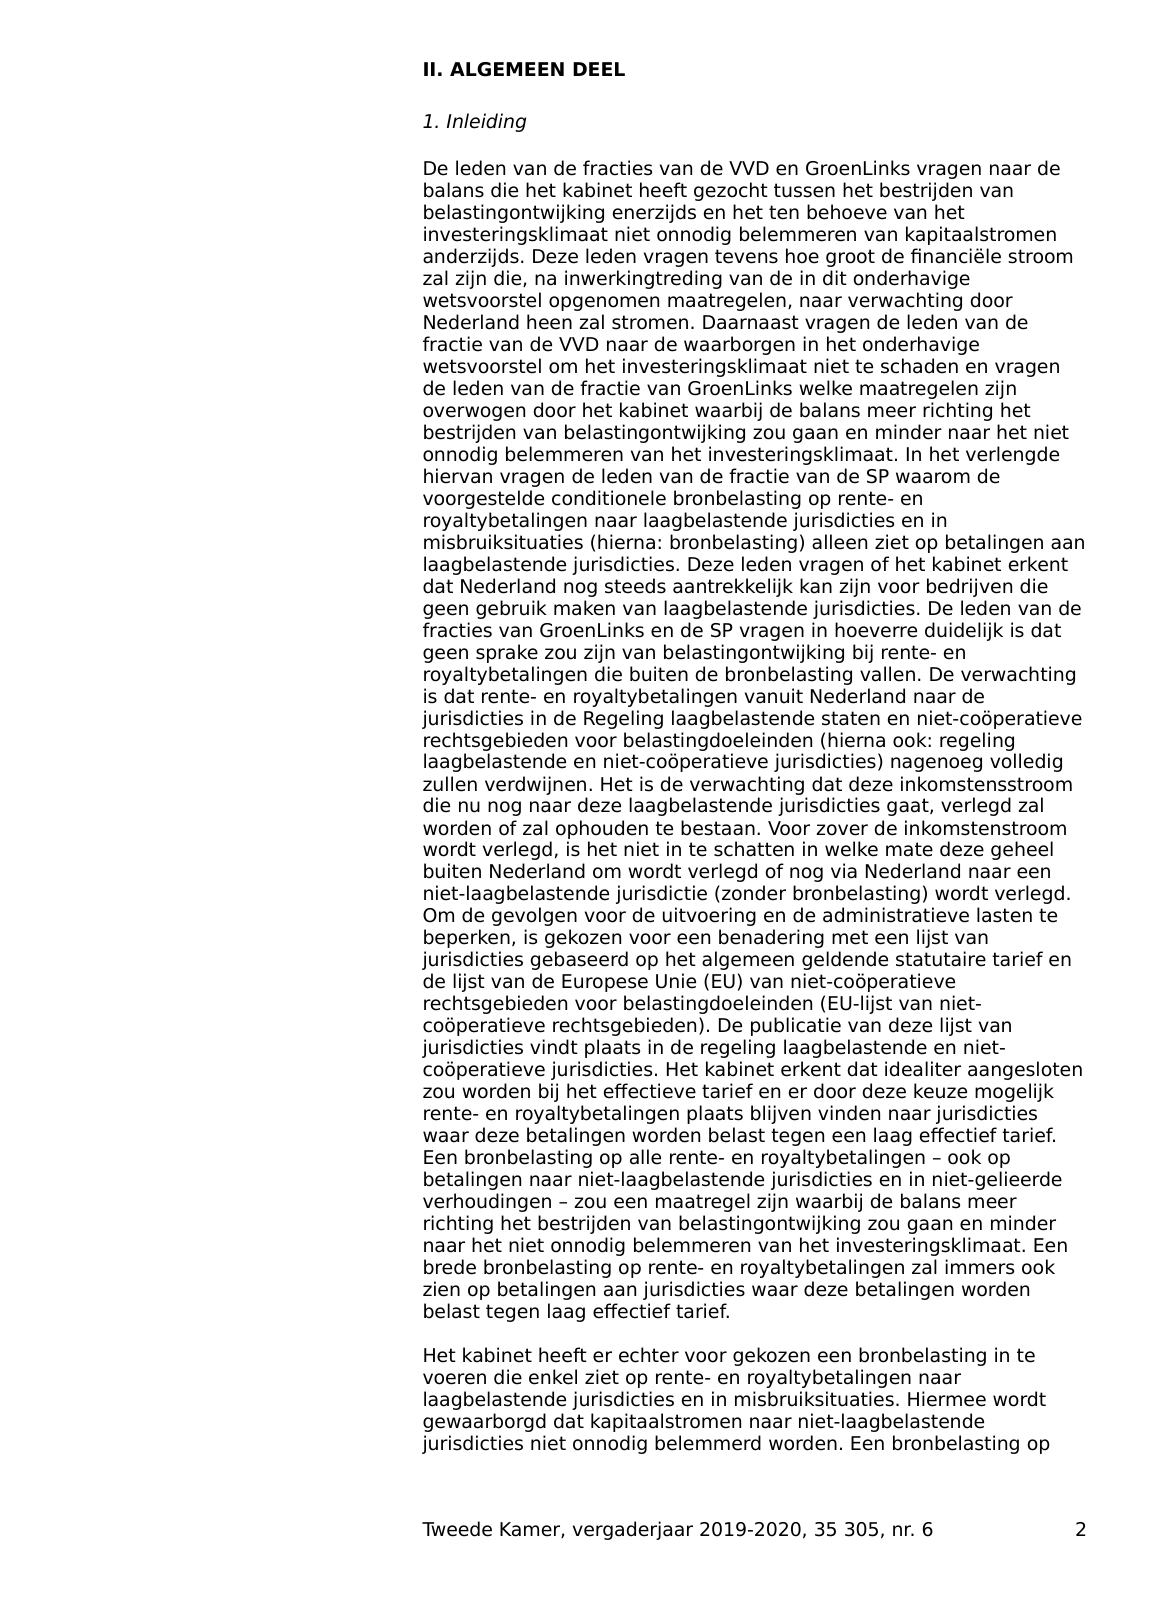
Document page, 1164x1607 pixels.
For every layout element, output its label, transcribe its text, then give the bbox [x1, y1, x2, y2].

text De leden van de fracties van de VVD en GroenLinks vragen naar de balans die het kabinet heeft gezocht tussen het bestrijden van belastingontwijking enerzijds en het ten behoeve van het investeringsklimaat niet onnodig belemmeren van kapitaalstromen anderzijds. Deze leden vragen tevens hoe groot de financiële stroom zal zijn die, na inwerkingtreding van de in dit onderhavige wetsvoorstel opgenomen maatregelen, naar verwachting door Nederland heen zal stromen. Daarnaast vragen de leden van de fractie van de VVD naar de waarborgen in het onderhavige wetsvoorstel om het investeringsklimaat niet te schaden en vragen de leden van de fractie van GroenLinks welke maatregelen zijn overwogen door het kabinet waarbij de balans meer richting het bestrijden van belastingontwijking zou gaan en minder naar het niet onnodig belemmeren van het investeringsklimaat. In het verlengde hiervan vragen de leden van de fractie van de SP waarom de voorgestelde conditionele bronbelasting op rente- en royaltybetalingen naar laagbelastende jurisdicties en in misbruiksituaties (hierna: bronbelasting) alleen ziet op betalingen aan laagbelastende jurisdicties. Deze leden vragen of het kabinet erkent dat Nederland nog steeds aantrekkelijk kan zijn voor bedrijven die geen gebruik maken van laagbelastende jurisdicties. De leden van de fracties van GroenLinks en de SP vragen in hoeverre duidelijk is dat geen sprake zou zijn van belastingontwijking bij rente- en royaltybetalingen die buiten de bronbelasting vallen. De verwachting is dat rente- en royaltybetalingen vanuit Nederland naar de jurisdicties in de Regeling laagbelastende staten en niet-coöperatieve rechtsgebieden voor belastingdoeleinden (hierna ook: regeling laagbelastende en niet-coöperatieve jurisdicties) nagenoeg volledig zullen verdwijnen. Het is de verwachting dat deze inkomstensstroom die nu nog naar deze laagbelastende jurisdicties gaat, verlegd zal worden of zal ophouden te bestaan. Voor zover de inkomstenstroom wordt verlegd, is het niet in te schatten in welke mate deze geheel buiten Nederland om wordt verlegd of nog via Nederland naar een niet-laagbelastende jurisdictie (zonder bronbelasting) wordt verlegd. Om de gevolgen voor de uitvoering en de administratieve lasten te beperken, is gekozen voor een benadering met een lijst van jurisdicties gebaseerd op het algemeen geldende statutaire tarief en de lijst van de Europese Unie (EU) van niet-coöperatieve rechtsgebieden voor belastingdoeleinden (EU-lijst van niet-coöperatieve rechtsgebieden). De publicatie van deze lijst van jurisdicties vindt plaats in de regeling laagbelastende en niet-coöperatieve jurisdicties. Het kabinet erkent dat idealiter aangesloten zou worden bij het effectieve tarief en er door deze keuze mogelijk rente- en royaltybetalingen plaats blijven vinden naar jurisdicties waar deze betalingen worden belast tegen een laag effectief tarief. Een bronbelasting op alle rente- en royaltybetalingen – ook op betalingen naar niet-laagbelastende jurisdicties en in niet-gelieerde verhoudingen – zou een maatregel zijn waarbij de balans meer richting het bestrijden van belastingontwijking zou gaan en minder naar het niet onnodig belemmeren van het investeringsklimaat. Een brede bronbelasting op rente- en royaltybetalingen zal immers ook zien op betalingen aan jurisdicties waar deze betalingen worden belast tegen laag effectief tarief. [422, 158, 1087, 1323]
subtitle 1. Inleiding [422, 111, 1087, 133]
subtitle II. ALGEMEEN DEEL [422, 59, 1087, 81]
text Het kabinet heeft er echter voor gekozen een bronbelasting in te voeren die enkel ziet op rente- en royaltybetalingen naar laagbelastende jurisdicties en in misbruiksituaties. Hiermee wordt gewaarborgd dat kapitaalstromen naar niet-laagbelastende jurisdicties niet onnodig belemmerd worden. Een bronbelasting op [422, 1345, 1087, 1455]
